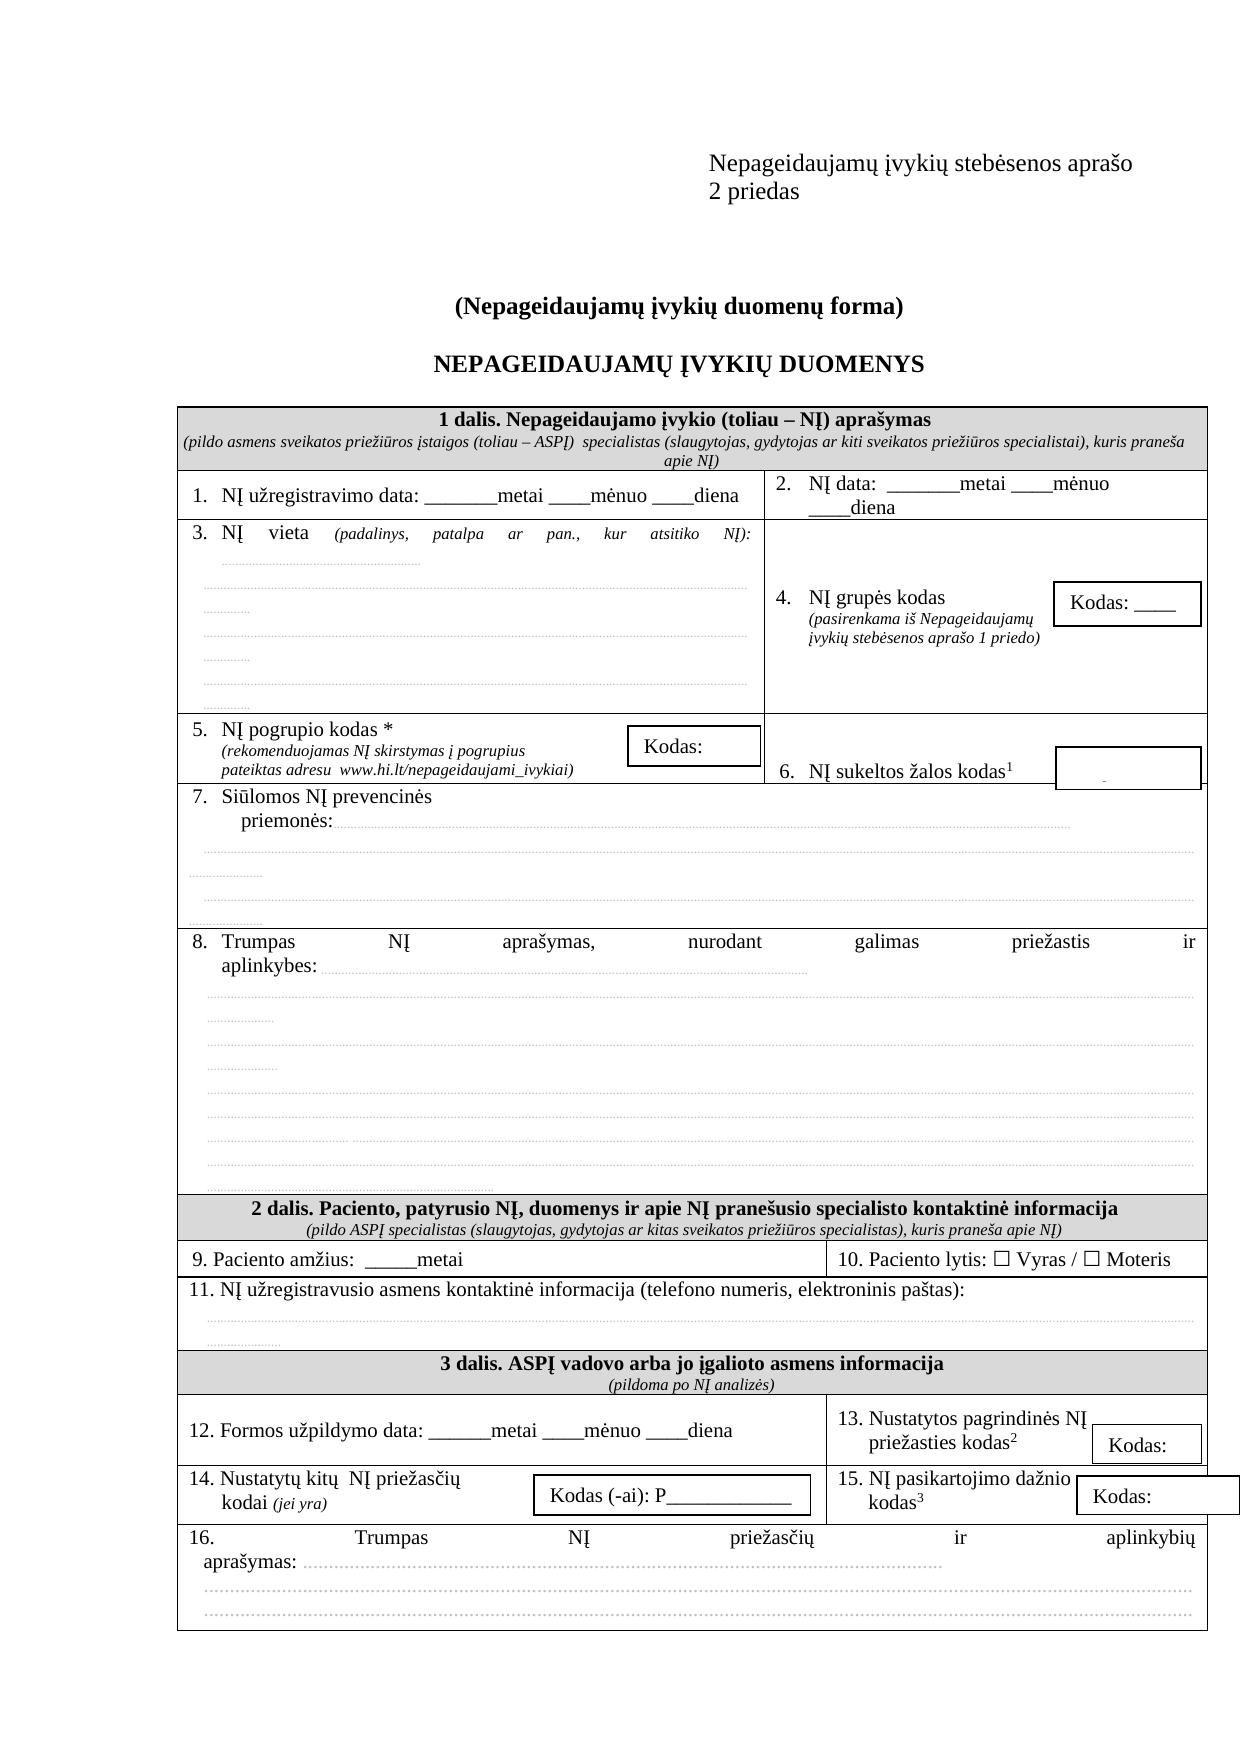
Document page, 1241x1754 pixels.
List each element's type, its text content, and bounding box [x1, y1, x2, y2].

text NEPAGEIDAUJAMŲ ĮVYKIŲ DUOMENYS [177, 349, 1181, 378]
table_cell 11..NĮ užregistravusio asmens kontaktinė informacija (telefono numeris, elektroninis paštas): .......................................................................................................................................................................................................................................................................................................................... [178, 1278, 1207, 1349]
text (Nepageidaujamų įvykių duomenų forma) [177, 291, 1181, 320]
table_cell 5. NĮ pogrupio kodas * (rekomenduojamas NĮ skirstymas į pogrupius pateiktas adresu www.hi.lt/nepageidaujami_ivykiai) [178, 714, 764, 783]
table_cell 13. Nustatytos pagrindinės NĮ priežasties kodas2 [827, 1395, 1207, 1464]
table_cell 14. Nustatytų kitų NĮ priežasčių kodai (jei yra) [178, 1466, 826, 1524]
table_cell 2 dalis. Paciento, patyrusio NĮ, duomenys ir apie NĮ pranešusio specialisto kontaktinė informacija (pildo ASPĮ specialistas (slaugytojas, gydytojas ar kitas sveikatos priežiūros specialistas), kuris praneša apie NĮ) [178, 1195, 1207, 1240]
table_cell 12. Formos užpildymo data: ______metai ____mėnuo ____diena [178, 1395, 826, 1464]
table_cell 8. Trumpas NĮ aprašymas, nurodant galimas priežastis ir aplinkybes: ................................................................................................................................................ ........................................................................................................................................................................................................................................................................................................................ ......................................................................................................................................................................................................................................................................................................................... .................................................................................................................................................................................................................................................................................................................................................................................................................................................................................................................................................................................................................................................. .................................................................................................................................................................................................................................................................................................................................................................................................................................................................................................................................................................................................................................................. [178, 929, 1207, 1194]
table_cell 15. NĮ pasikartojimo dažnio kodas3 [827, 1466, 1207, 1524]
table_cell 2. NĮ data: _______metai ____mėnuo ____diena [765, 471, 1207, 519]
table_cell 1. NĮ užregistravimo data: _______metai ____mėnuo ____diena [178, 471, 764, 519]
text Nepageidaujamų įvykių stebėsenos aprašo [709, 148, 1181, 176]
table_cell 3 dalis. ASPĮ vadovo arba jo įgalioto asmens informacija (pildoma po NĮ analizės) [178, 1351, 1207, 1394]
table_cell 6. NĮ sukeltos žalos kodas1 [765, 714, 1207, 783]
text 2 priedas [709, 176, 1181, 205]
table_cell 3. NĮ vieta (padalinys, patalpa ar pan., kur atsitiko NĮ): ........................................................... ............................................................................................................................................................................... ............................................................................................................................................................................... ............................................................................................................................................................................... [178, 520, 764, 712]
table_cell 7. Siūlomos NĮ prevencinės priemonės:.......................................................................................................................................................................................................................... ........................................................................................................................................................................................................................................................................................................................... ........................................................................................................................................................................................................................................................................................................................... [178, 784, 1207, 928]
table_cell [1057, 748, 1200, 789]
table_cell 9. Paciento amžius: _____metai [178, 1241, 826, 1276]
table_cell 10. Paciento lytis: ☐ Vyras / ☐ Moteris [827, 1241, 1207, 1276]
table_cell 4. NĮ grupės kodas (pasirenkama iš Nepageidaujamų įvykių stebėsenos aprašo 1 priedo) [765, 520, 1207, 712]
table_cell 16. Trumpas NĮ priežasčių ir aplinkybių aprašymas: ........................................................................................................................... ............................................................................................................................................................................................................................................................................................................................................................................................ [178, 1525, 1207, 1630]
table_header 1 dalis. Nepageidaujamo įvykio (toliau – NĮ) aprašymas (pildo asmens sveikatos priežiūros įstaigos (toliau – ASPĮ) specialistas (slaugytojas, gydytojas ar kiti sveikatos priežiūros specialistai), kuris praneša apie NĮ) [178, 408, 1207, 470]
table_cell 15. NĮ pasikartojimo dažnio kodas3 [1078, 1477, 1239, 1514]
